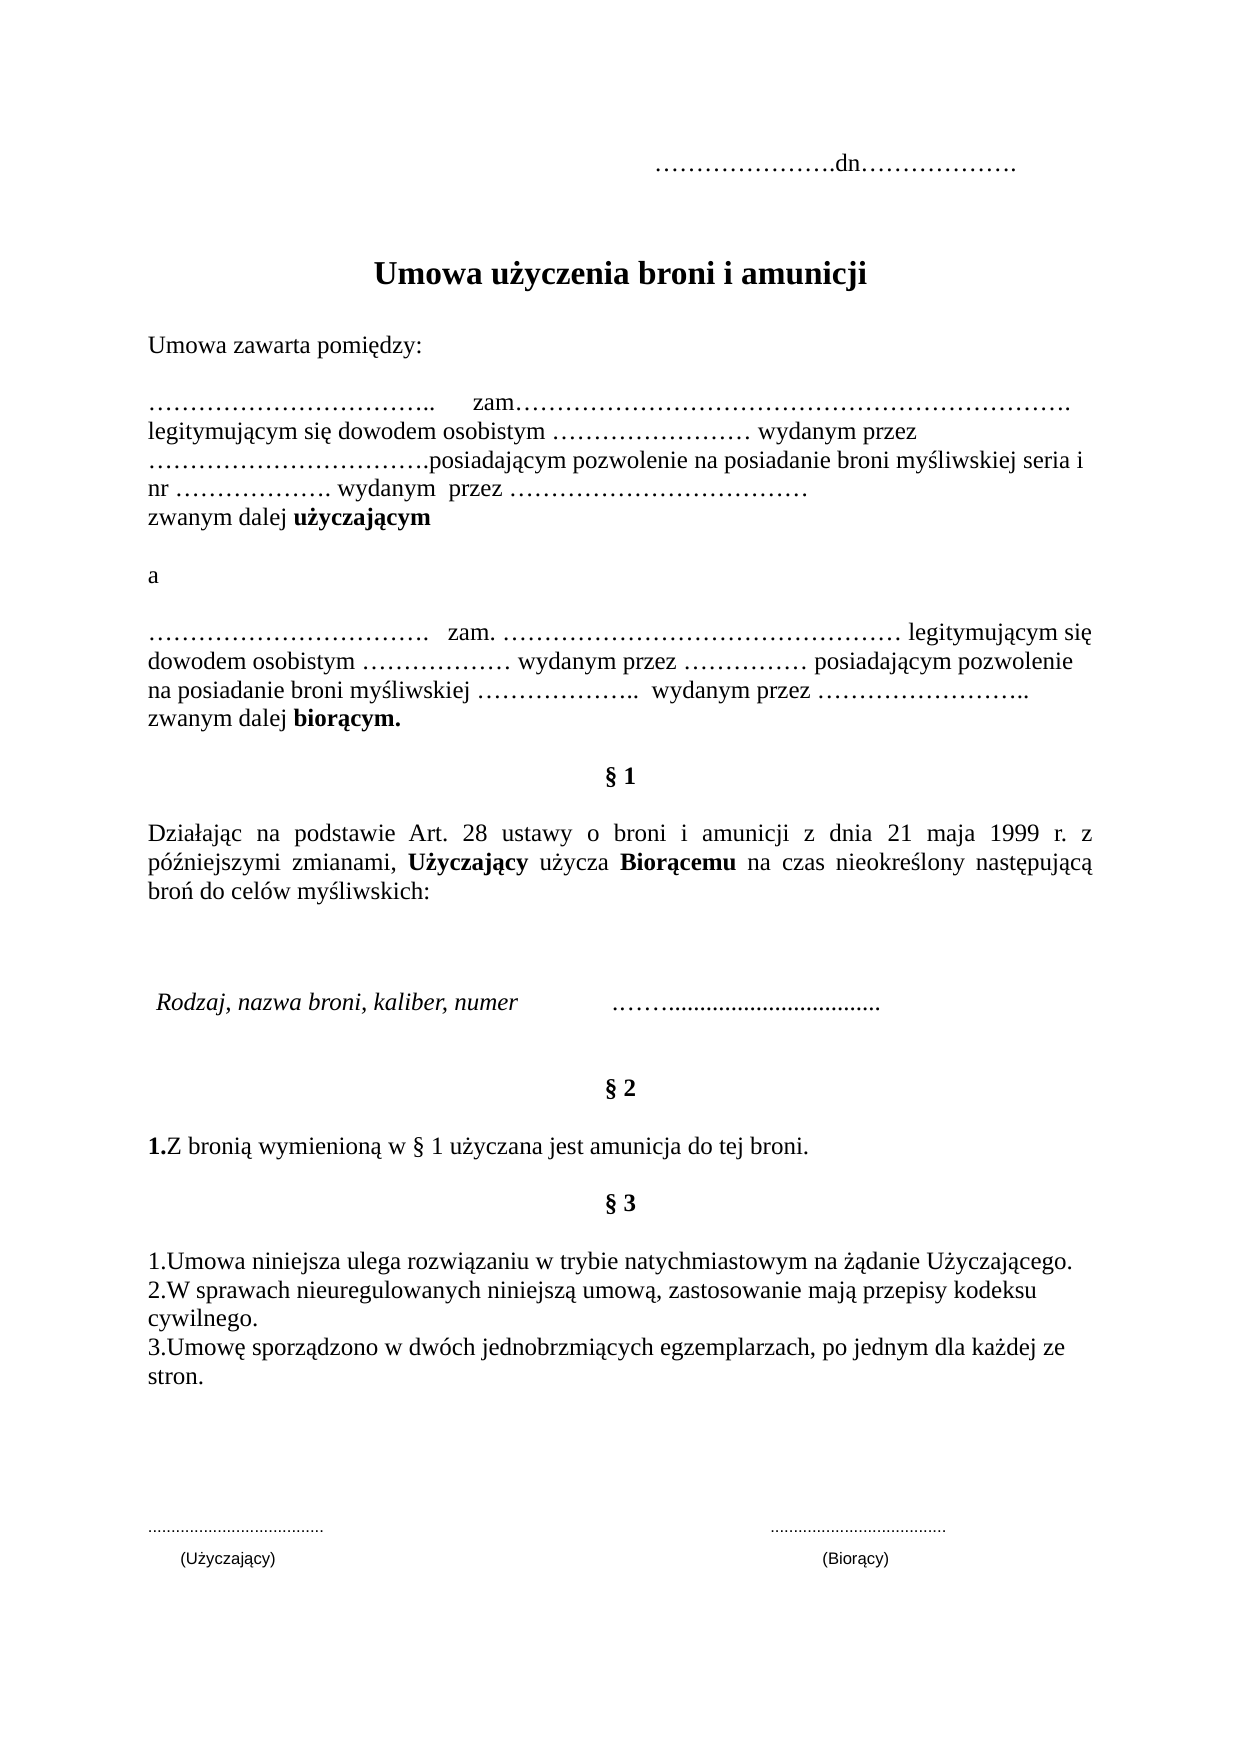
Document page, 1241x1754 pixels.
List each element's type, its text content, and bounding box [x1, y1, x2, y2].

text § 1 [148, 761, 1093, 790]
text Umowa użyczenia broni i amunicji [148, 253, 1093, 291]
text …………………………….. zam…………………………………………………………. [148, 387, 1093, 416]
text ………………….dn………………. [148, 148, 1093, 176]
text legitymującym się dowodem osobistym …………………… wydanym przez …………………………….posiadającym pozwolenie na posiadanie broni myśliwskiej seria i nr ………………. wydanym przez ……………………………… [148, 416, 1093, 502]
text Umowa zawarta pomiędzy: [148, 330, 1093, 358]
text ……………………………. zam. ………………………………………… legitymującym się dowodem osobistym ……………… wydanym przez …………… posiadającym pozwolenie na posiadanie broni myśliwskiej ……………….. wydanym przez …………………….. zwanym dalej biorącym. [148, 617, 1093, 732]
text zwanym dalej użyczającym [148, 502, 1093, 531]
list Umowa niniejsza ulega rozwiązaniu w trybie natychmiastowym na żądanie Użyczającego. [148, 1246, 1093, 1275]
list Umowę sporządzono w dwóch jednobrzmiących egzemplarzach, po jednym dla każdej ze stron. [148, 1332, 1093, 1390]
text a [148, 560, 1093, 588]
text § 2 [148, 1073, 1093, 1102]
text (Użyczający) (Biorący) [148, 1549, 1093, 1568]
list W sprawach nieuregulowanych niniejszą umową, zastosowanie mają przepisy kodeksu cywilnego. [148, 1275, 1093, 1332]
list Z bronią wymienioną w § 1 użyczana jest amunicja do tej broni. [148, 1131, 1093, 1160]
text ...................................... ...................................... [148, 1517, 1093, 1536]
text Rodzaj, nazwa broni, kaliber, numer .…….................................. [156, 987, 1093, 1016]
text § 3 [148, 1188, 1093, 1217]
text Działając na podstawie Art. 28 ustawy o broni i amunicji z dnia 21 maja 1999 r. z późniejszymi zmianami, Użyczający użycza Biorącemu na czas nieokreślony następującą broń do celów myśliwskich: [148, 818, 1093, 905]
